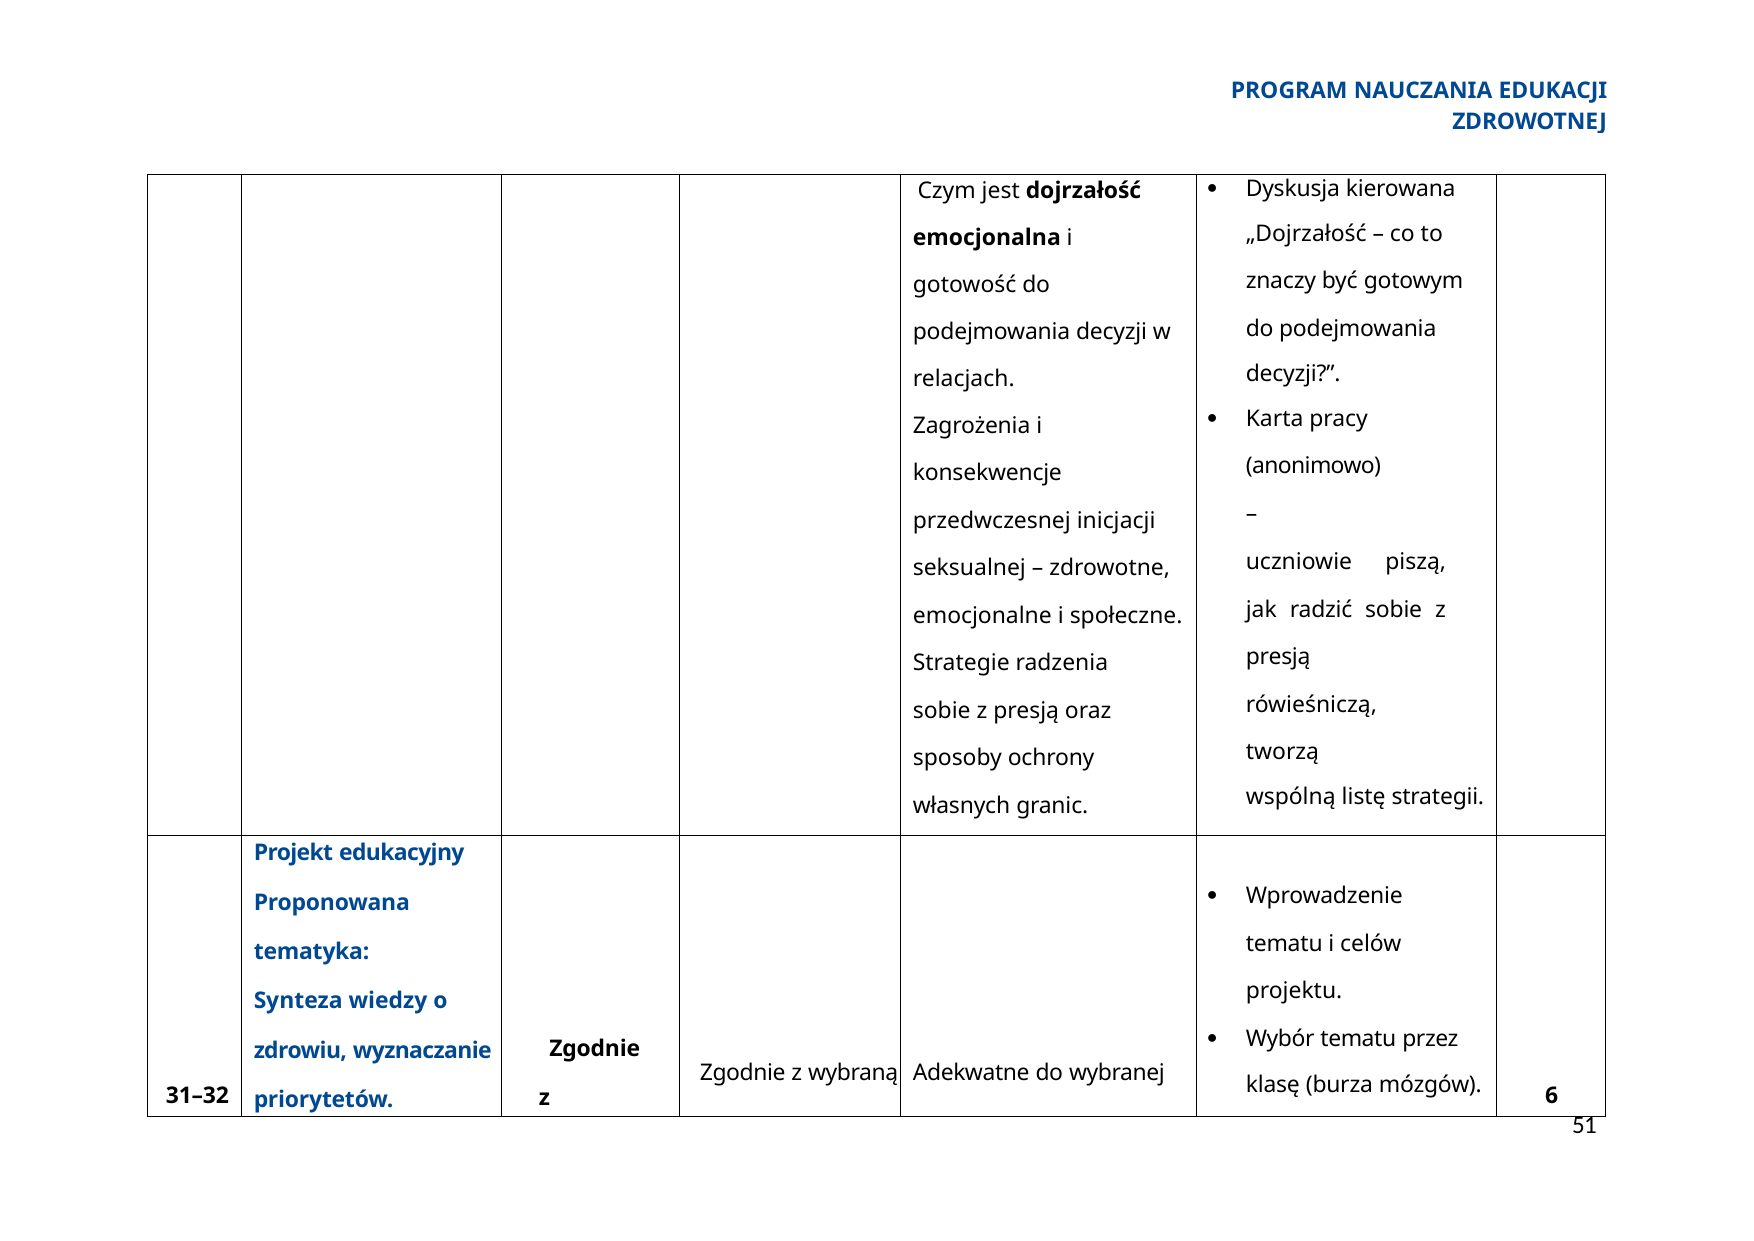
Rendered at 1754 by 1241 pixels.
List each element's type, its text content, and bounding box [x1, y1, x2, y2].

table_header [148, 175, 241, 835]
table_cell Projekt edukacyjny Proponowana tematyka: Synteza wiedzy o zdrowiu, wyznaczanie priorytetów. [242, 836, 501, 1116]
table_cell Zgodnie z [502, 836, 679, 1116]
table_header [680, 175, 900, 835]
table_cell 6 [1497, 836, 1605, 1116]
table_header Dyskusja kierowana „Dojrzałość – co to znaczy być gotowym do podejmowania decyzji?”. Karta pracy (anonimowo) – uczniowie piszą, jak radzić sobie z presją rówieśniczą, tworzą wspólną listę strategii. [1197, 175, 1496, 835]
table_cell Wprowadzenie tematu i celów projektu. Wybór tematu przez klasę (burza mózgów). Podział ról i zadań w grupach. Wspólna praca nad projektem. Prezentacja efektów. [1197, 836, 1496, 1116]
table_header Czym jest dojrzałość emocjonalna i gotowość do podejmowania decyzji w relacjach. Zagrożenia i konsekwencje przedwczesnej inicjacji seksualnej – zdrowotne, emocjonalne i społeczne. Strategie radzenia sobie z presją oraz sposoby ochrony własnych granic. [901, 175, 1196, 835]
table_cell Zgodnie z wybraną [680, 836, 900, 1116]
table_cell Adekwatne do wybranej [901, 836, 1196, 1116]
table_header [502, 175, 679, 835]
table_header [1497, 175, 1605, 835]
table_cell 31–32 [148, 836, 241, 1116]
table_header [242, 175, 501, 835]
